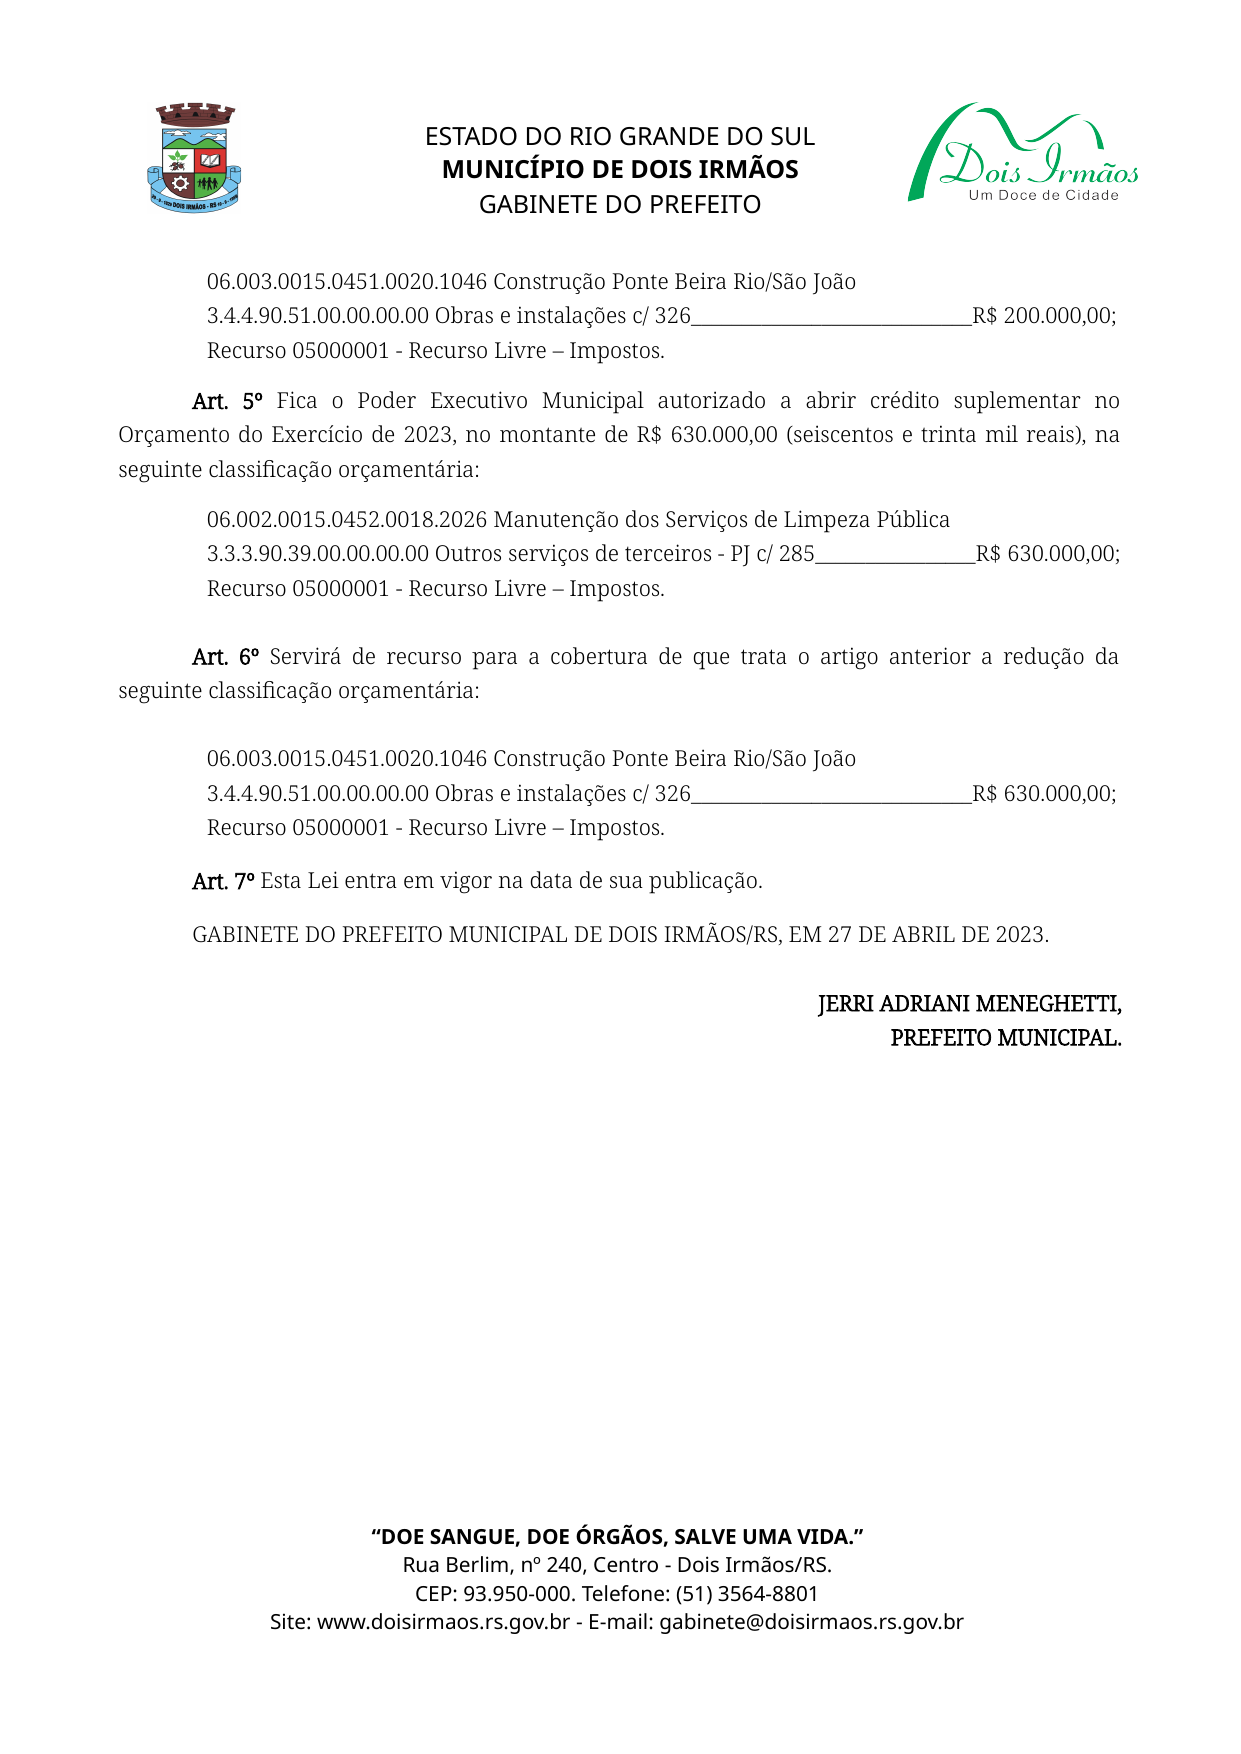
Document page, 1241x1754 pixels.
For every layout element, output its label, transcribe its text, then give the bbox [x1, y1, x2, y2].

text 3.4.4.90.51.00.00.00.00 Obras e instalações c/ 326____________________________R$ 200.000,00; [207, 300, 1122, 330]
picture [907, 102, 1138, 202]
text 06.002.0015.0452.0018.2026 Manutenção dos Serviços de Limpeza Pública [207, 504, 1122, 534]
text JERRI ADRIANI MENEGHETTI, [118, 987, 1122, 1017]
text Recurso 05000001 - Recurso Livre – Impostos. [207, 334, 1122, 364]
text Art. 5º Fica o Poder Executivo Municipal autorizado a abrir crédito suplementar no Orçamento do Exercício de 2023, no montante de R$ 630.000,00 (seiscentos e trinta mil reais), na seguinte classificação orçamentária: [118, 385, 1122, 483]
text 06.003.0015.0451.0020.1046 Construção Ponte Beira Rio/São João [207, 709, 1122, 773]
text 3.3.3.90.39.00.00.00.00 Outros serviços de terceiros - PJ c/ 285________________R$ 630.000,00; [207, 538, 1122, 568]
text GABINETE DO PREFEITO MUNICIPAL DE DOIS IRMÃOS/RS, EM 27 DE ABRIL DE 2023. [118, 919, 1122, 949]
text 06.003.0015.0451.0020.1046 Construção Ponte Beira Rio/São João [207, 266, 1122, 296]
picture [147, 102, 242, 214]
text PREFEITO MUNICIPAL. [118, 1022, 1122, 1051]
text Recurso 05000001 - Recurso Livre – Impostos. [207, 572, 1122, 602]
text Art. 6º Servirá de recurso para a cobertura de que trata o artigo anterior a redução da seguinte classificação orçamentária: [118, 641, 1122, 705]
text Recurso 05000001 - Recurso Livre – Impostos. [207, 812, 1122, 841]
text 3.4.4.90.51.00.00.00.00 Obras e instalações c/ 326____________________________R$ 630.000,00; [207, 777, 1122, 807]
text Art. 7º Esta Lei entra em vigor na data de sua publicação. [118, 865, 1122, 895]
